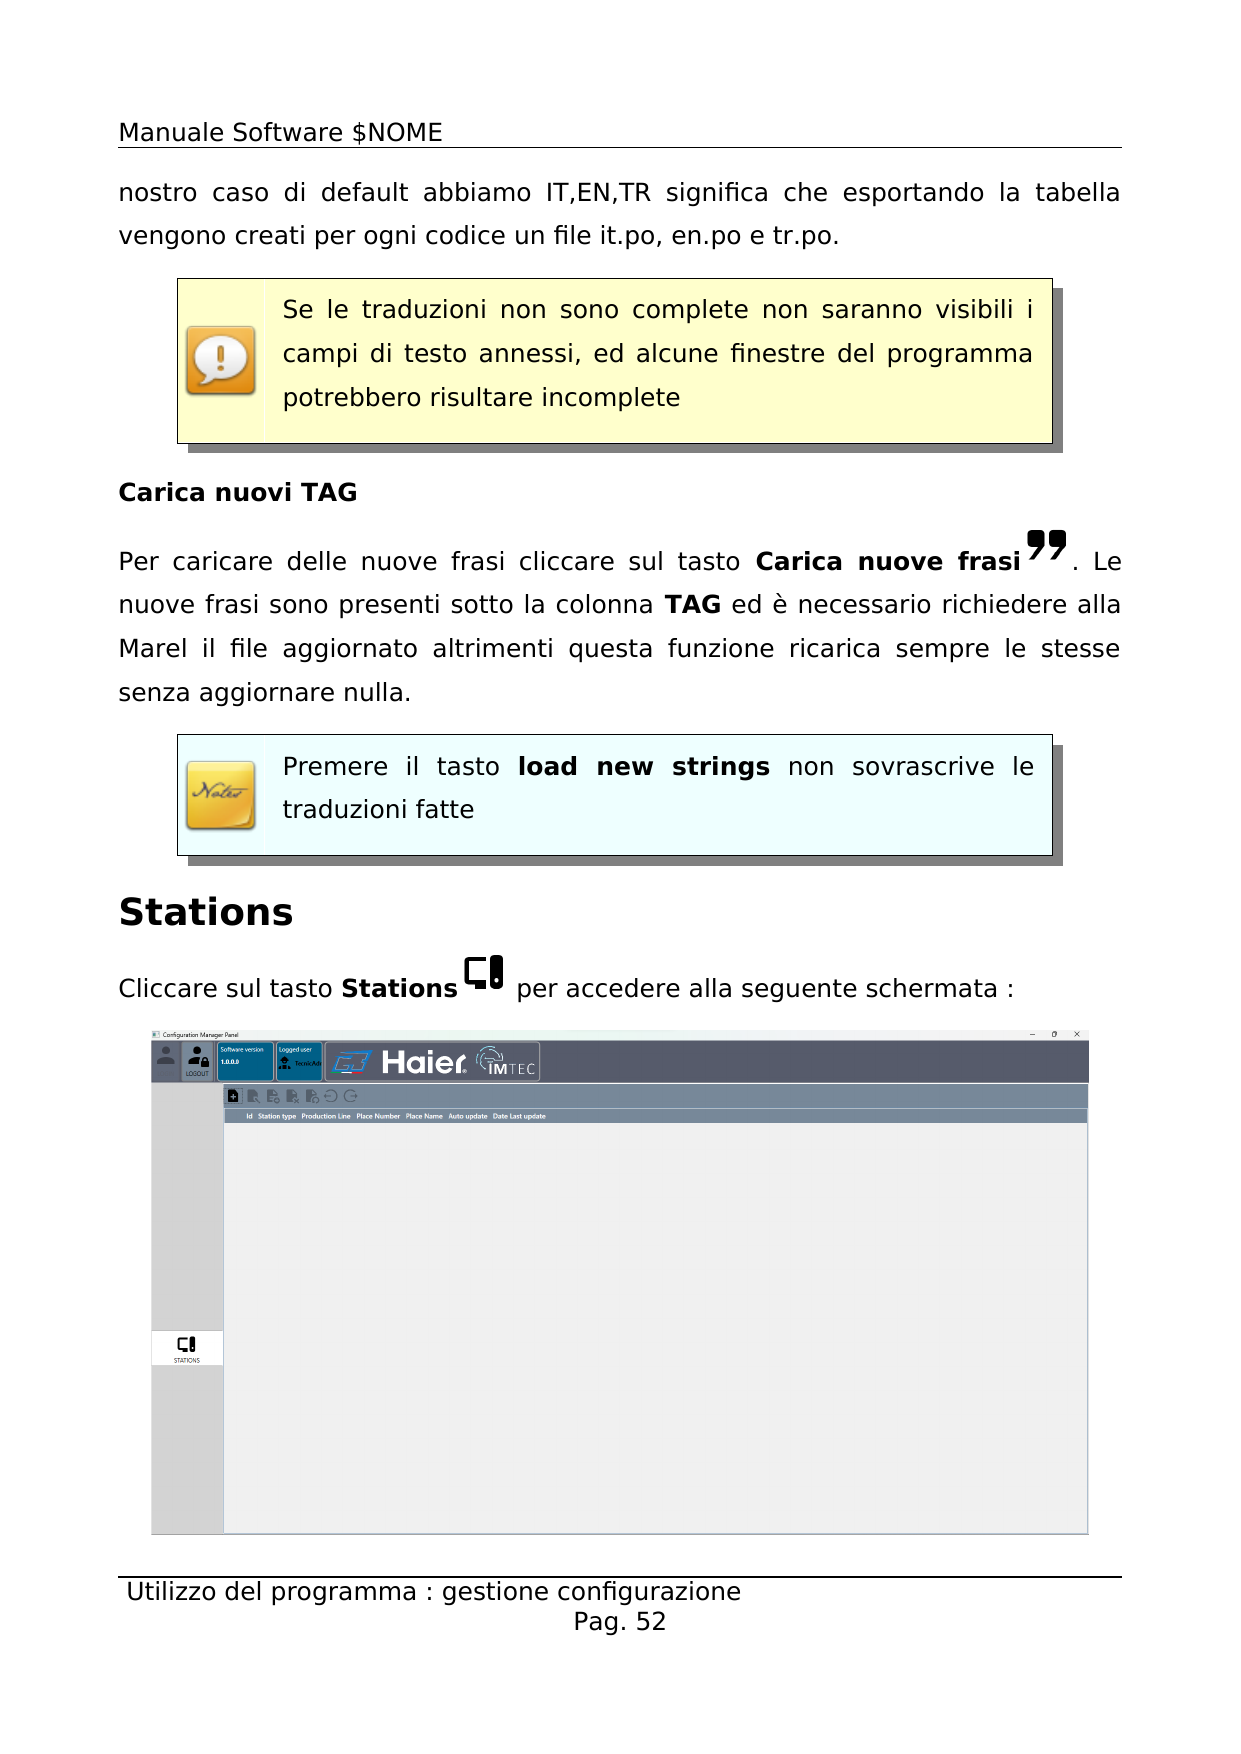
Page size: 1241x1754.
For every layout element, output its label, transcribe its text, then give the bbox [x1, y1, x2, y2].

picture [183, 757, 259, 833]
text Per caricare delle nuove frasi cliccare sul tasto Carica nuove frasi. Le nuove frasi sono presenti sotto la colonna TAG ed è necessario richiedere alla Marel il file aggiornato altrimenti questa funzione ricarica sempre le stesse senza aggiornare nulla. [118, 520, 1122, 707]
text Cliccare sul tasto Stations per accedere alla seguente schermata : [118, 947, 1122, 1003]
picture [458, 947, 508, 997]
picture [151, 1030, 1089, 1535]
subtitle Carica nuovi TAG [118, 478, 1122, 507]
table_header [178, 279, 264, 442]
text nostro caso di default abbiamo IT,EN,TR significa che esportando la tabella vengono creati per ogni codice un file it.po, en.po e tr.po. [118, 178, 1122, 251]
picture [183, 322, 259, 398]
table_header Se le traduzioni non sono complete non saranno visibili i campi di testo annessi, ed alcune finestre del programma potrebbero risultare incomplete [265, 279, 1052, 442]
table_header Premere il tasto load new strings non sovrascrive le traduzioni fatte [265, 735, 1052, 855]
subtitle Stations [118, 891, 1122, 934]
table_header [178, 735, 264, 855]
picture [1021, 520, 1072, 570]
